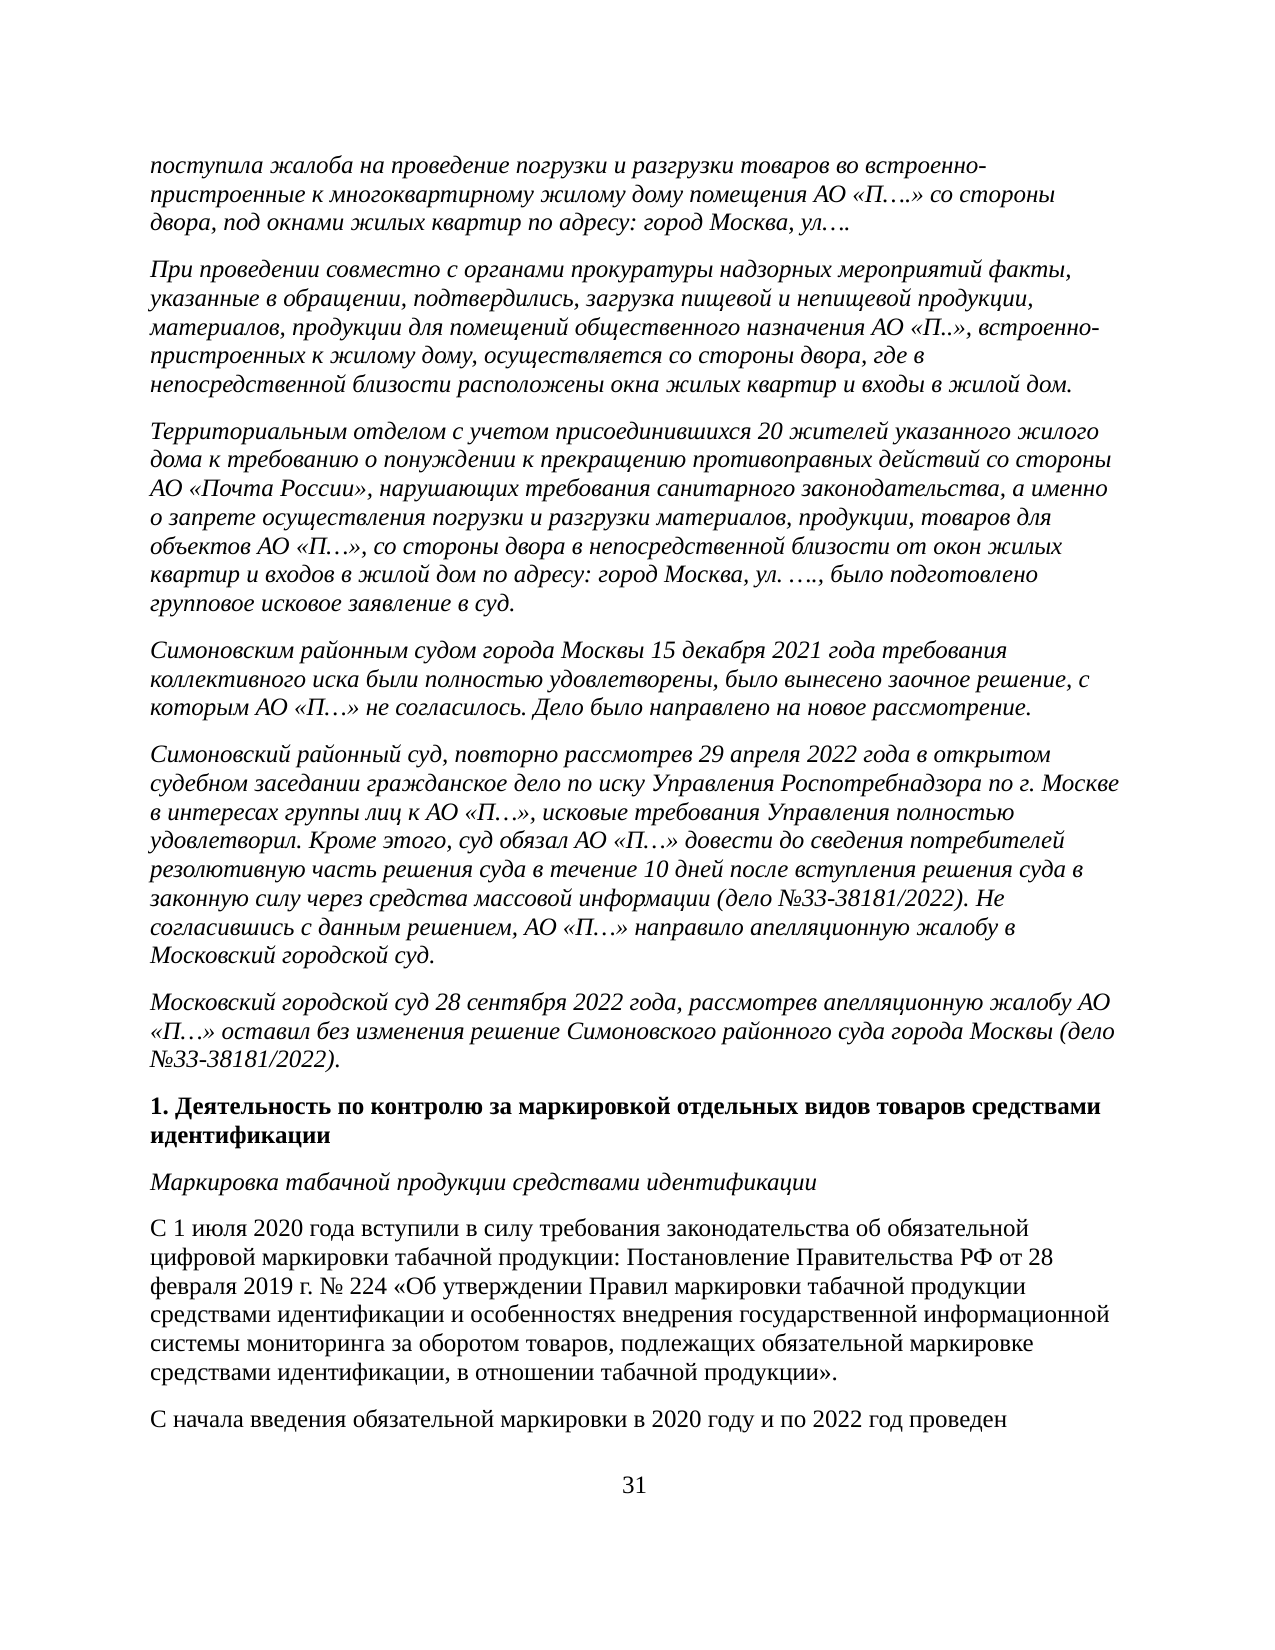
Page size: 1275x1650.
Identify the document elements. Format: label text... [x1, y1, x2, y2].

text Маркировка табачной продукции средствами идентификации [150, 1167, 1125, 1195]
text При проведении совместно с органами прокуратуры надзорных мероприятий факты, указанные в обращении, подтвердились, загрузка пищевой и непищевой продукции, материалов, продукции для помещений общественного назначения АО «П..», встроенно-пристроенных к жилому дому, осуществляется со стороны двора, где в непосредственной близости расположены окна жилых квартир и входы в жилой дом. [150, 254, 1125, 398]
text С начала введения обязательной маркировки в 2020 году и по 2022 год проведен [150, 1404, 1125, 1432]
text С 1 июля 2020 года вступили в силу требования законодательства об обязательной цифровой маркировки табачной продукции: Постановление Правительства РФ от 28 февраля 2019 г. № 224 «Об утверждении Правил маркировки табачной продукции средствами идентификации и особенностях внедрения государственной информационной системы мониторинга за оборотом товаров, подлежащих обязательной маркировке средствами идентификации, в отношении табачной продукции». [150, 1213, 1125, 1386]
text поступила жалоба на проведение погрузки и разгрузки товаров во встроенно-пристроенные к многоквартирному жилому дому помещения АО «П….» со стороны двора, под окнами жилых квартир по адресу: город Москва, ул…. [150, 150, 1125, 236]
text 1. Деятельность по контролю за маркировкой отдельных видов товаров средствами идентификации [150, 1091, 1125, 1149]
text Симоновский районный суд, повторно рассмотрев 29 апреля 2022 года в открытом судебном заседании гражданское дело по иску Управления Роспотребнадзора по г. Москве в интересах группы лиц к АО «П…», исковые требования Управления полностью удовлетворил. Кроме этого, суд обязал АО «П…» довести до сведения потребителей резолютивную часть решения суда в течение 10 дней после вступления решения суда в законную силу через средства массовой информации (дело №33-38181/2022). Не согласившись с данным решением, АО «П…» направило апелляционную жалобу в Московский городской суд. [150, 739, 1125, 969]
text Симоновским районным судом города Москвы 15 декабря 2021 года требования коллективного иска были полностью удовлетворены, было вынесено заочное решение, с которым АО «П…» не согласилось. Дело было направлено на новое рассмотрение. [150, 635, 1125, 721]
text Московский городской суд 28 сентября 2022 года, рассмотрев апелляционную жалобу АО «П…» оставил без изменения решение Симоновского районного суда города Москвы (дело №33-38181/2022). [150, 987, 1125, 1073]
text Территориальным отделом с учетом присоединившихся 20 жителей указанного жилого дома к требованию о понуждении к прекращению противоправных действий со стороны АО «Почта России», нарушающих требования санитарного законодательства, а именно о запрете осуществления погрузки и разгрузки материалов, продукции, товаров для объектов АО «П…», со стороны двора в непосредственной близости от окон жилых квартир и входов в жилой дом по адресу: город Москва, ул. …., было подготовлено групповое исковое заявление в суд. [150, 416, 1125, 617]
